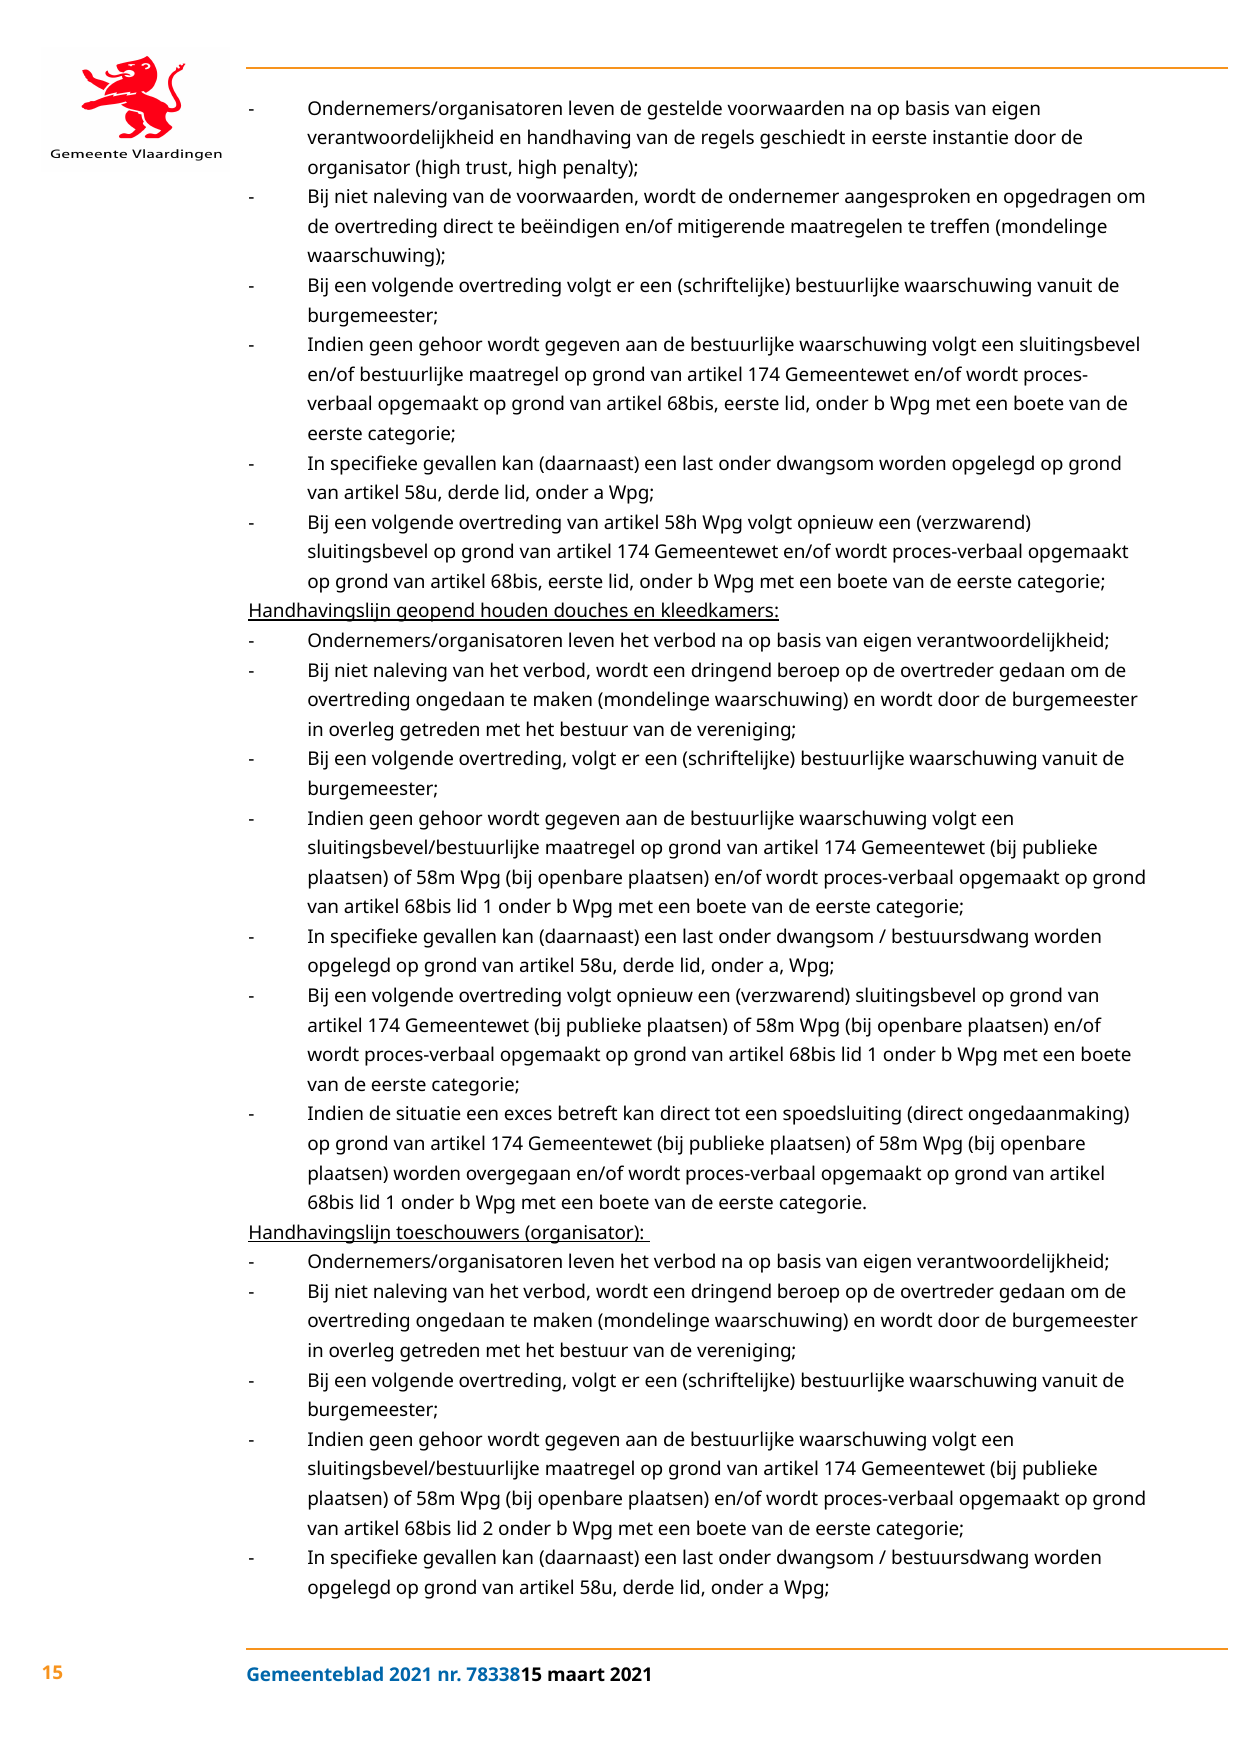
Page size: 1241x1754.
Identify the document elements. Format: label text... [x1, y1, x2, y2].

list Ondernemers/organisatoren leven het verbod na op basis van eigen verantwoordelijkheid; [248, 627, 1152, 653]
list In specifieke gevallen kan (daarnaast) een last onder dwangsom / bestuursdwang worden opgelegd op grond van artikel 58u, derde lid, onder a, Wpg; [248, 923, 1152, 978]
list Bij niet naleving van het verbod, wordt een dringend beroep op de overtreder gedaan om de overtreding ongedaan te maken (mondelinge waarschuwing) en wordt door de burgemeester in overleg getreden met het bestuur van de vereniging; [248, 1278, 1152, 1363]
list Indien geen gehoor wordt gegeven aan de bestuurlijke waarschuwing volgt een sluitingsbevel en/of bestuurlijke maatregel op grond van artikel 174 Gemeentewet en/of wordt proces-verbaal opgemaakt op grond van artikel 68bis, eerste lid, onder b Wpg met een boete van de eerste categorie; [248, 331, 1152, 446]
list Bij een volgende overtreding volgt er een (schriftelijke) bestuurlijke waarschuwing vanuit de burgemeester; [248, 272, 1152, 328]
text Handhavingslijn toeschouwers (organisator): [248, 1219, 1152, 1245]
list Ondernemers/organisatoren leven het verbod na op basis van eigen verantwoordelijkheid; [248, 1248, 1152, 1274]
list Bij niet naleving van de voorwaarden, wordt de ondernemer aangesproken en opgedragen om de overtreding direct te beëindigen en/of mitigerende maatregelen te treffen (mondelinge waarschuwing); [248, 183, 1152, 268]
list Bij een volgende overtreding volgt opnieuw een (verzwarend) sluitingsbevel op grond van artikel 174 Gemeentewet (bij publieke plaatsen) of 58m Wpg (bij openbare plaatsen) en/of wordt proces-verbaal opgemaakt op grond van artikel 68bis lid 1 onder b Wpg met een boete van de eerste categorie; [248, 982, 1152, 1097]
list Bij niet naleving van het verbod, wordt een dringend beroep op de overtreder gedaan om de overtreding ongedaan te maken (mondelinge waarschuwing) en wordt door de burgemeester in overleg getreden met het bestuur van de vereniging; [248, 657, 1152, 742]
list Ondernemers/organisatoren leven de gestelde voorwaarden na op basis van eigen verantwoordelijkheid en handhaving van de regels geschiedt in eerste instantie door de organisator (high trust, high penalty); [248, 95, 1152, 180]
list Indien geen gehoor wordt gegeven aan de bestuurlijke waarschuwing volgt een sluitingsbevel/bestuurlijke maatregel op grond van artikel 174 Gemeentewet (bij publieke plaatsen) of 58m Wpg (bij openbare plaatsen) en/of wordt proces-verbaal opgemaakt op grond van artikel 68bis lid 2 onder b Wpg met een boete van de eerste categorie; [248, 1426, 1152, 1541]
text Handhavingslijn geopend houden douches en kleedkamers: [248, 598, 1152, 623]
list In specifieke gevallen kan (daarnaast) een last onder dwangsom / bestuursdwang worden opgelegd op grond van artikel 58u, derde lid, onder a Wpg; [248, 1544, 1152, 1600]
list Bij een volgende overtreding, volgt er een (schriftelijke) bestuurlijke waarschuwing vanuit de burgemeester; [248, 1367, 1152, 1422]
list Indien geen gehoor wordt gegeven aan de bestuurlijke waarschuwing volgt een sluitingsbevel/bestuurlijke maatregel op grond van artikel 174 Gemeentewet (bij publieke plaatsen) of 58m Wpg (bij openbare plaatsen) en/of wordt proces-verbaal opgemaakt op grond van artikel 68bis lid 1 onder b Wpg met een boete van de eerste categorie; [248, 805, 1152, 919]
list Indien de situatie een exces betreft kan direct tot een spoedsluiting (direct ongedaanmaking) op grond van artikel 174 Gemeentewet (bij publieke plaatsen) of 58m Wpg (bij openbare plaatsen) worden overgegaan en/of wordt proces-verbaal opgemaakt op grond van artikel 68bis lid 1 onder b Wpg met een boete van de eerste categorie. [248, 1101, 1152, 1215]
picture [41, 47, 231, 172]
list In specifieke gevallen kan (daarnaast) een last onder dwangsom worden opgelegd op grond van artikel 58u, derde lid, onder a Wpg; [248, 450, 1152, 505]
list Bij een volgende overtreding, volgt er een (schriftelijke) bestuurlijke waarschuwing vanuit de burgemeester; [248, 746, 1152, 801]
list Bij een volgende overtreding van artikel 58h Wpg volgt opnieuw een (verzwarend) sluitingsbevel op grond van artikel 174 Gemeentewet en/of wordt proces-verbaal opgemaakt op grond van artikel 68bis, eerste lid, onder b Wpg met een boete van de eerste categorie; [248, 509, 1152, 594]
